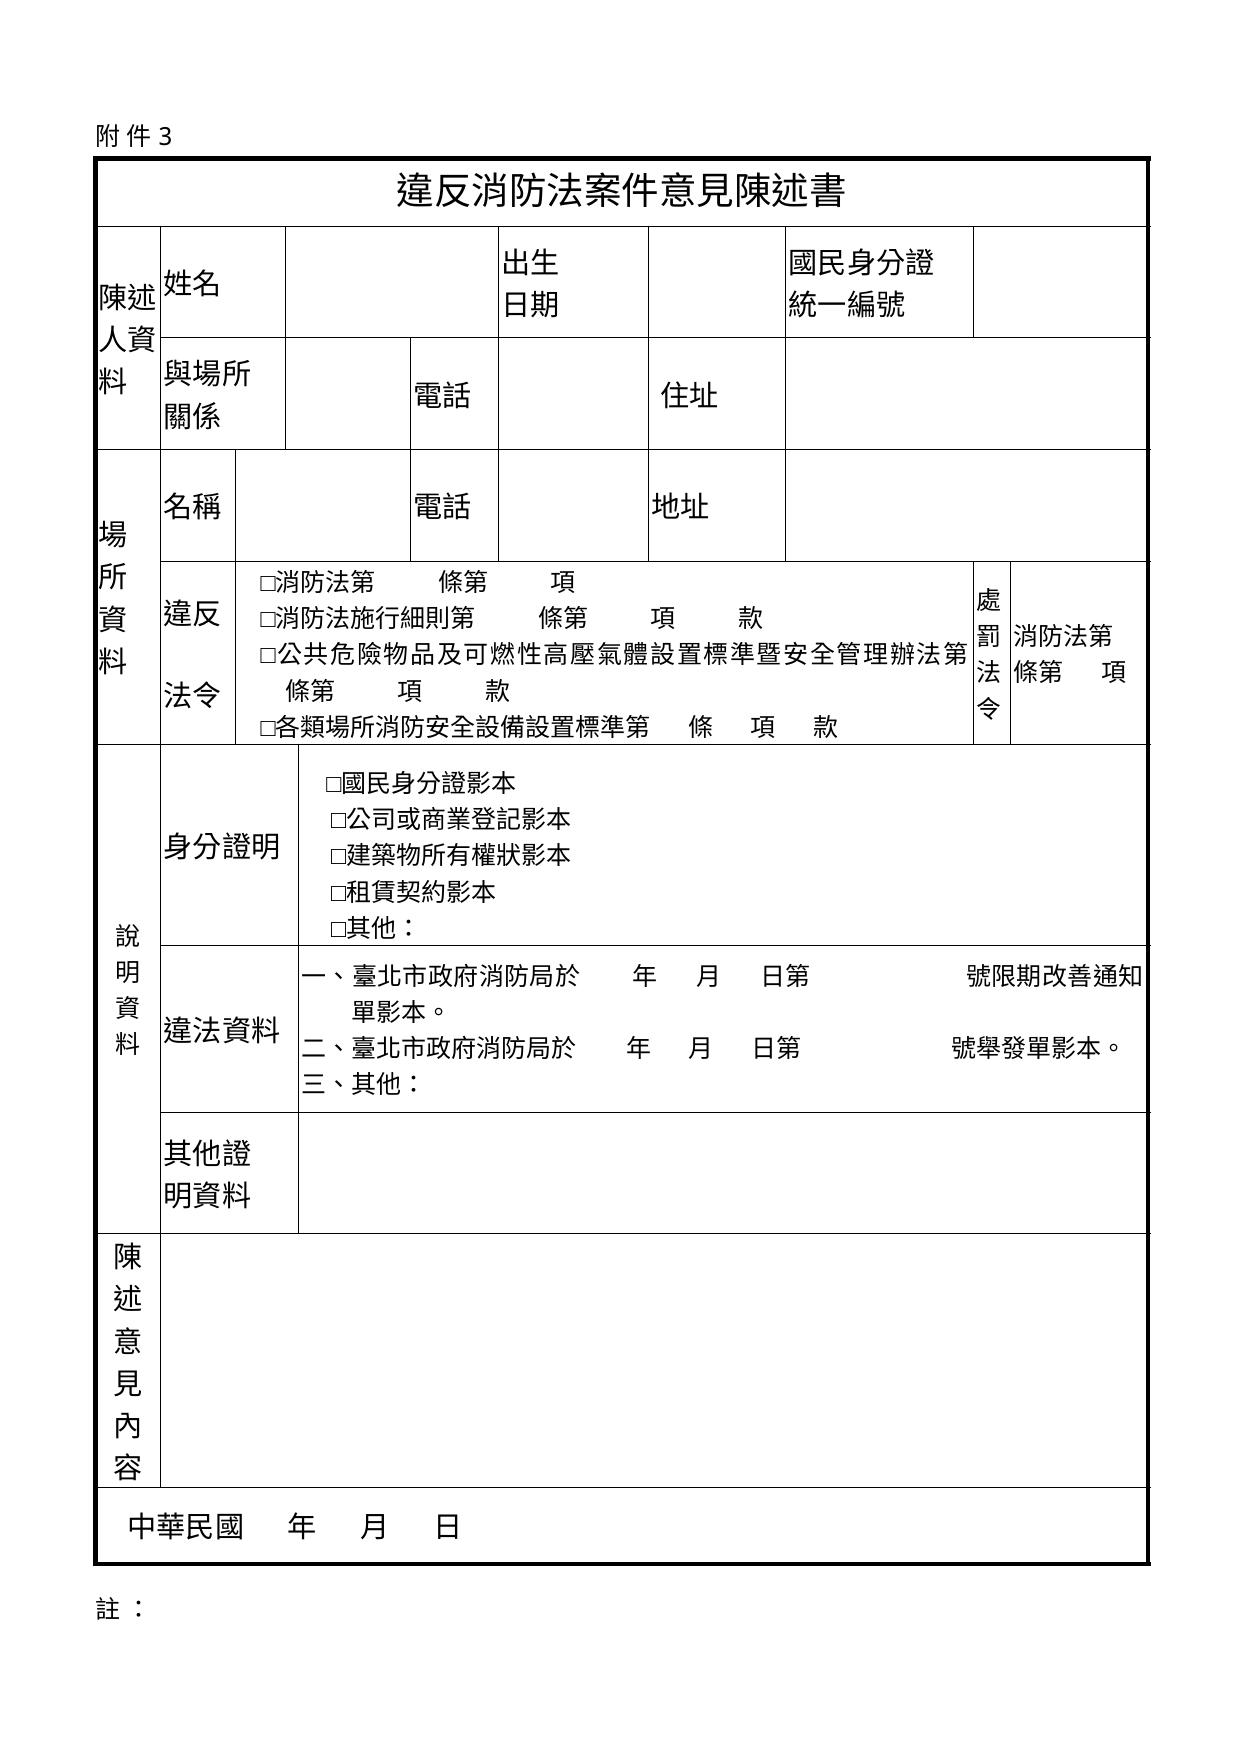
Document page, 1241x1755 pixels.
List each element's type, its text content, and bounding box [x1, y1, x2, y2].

table_cell 名稱 [161, 450, 235, 561]
table_cell 其他證 明資料 [161, 1113, 298, 1232]
table_cell [649, 227, 785, 337]
table_cell □國民身分證影本 □公司或商業登記影本 □建築物所有權狀影本 □租賃契約影本 □其他： [299, 745, 1146, 944]
table_cell 與場所 關係 [161, 338, 285, 449]
table_cell [161, 1234, 1146, 1487]
table_cell [974, 227, 1146, 337]
table_cell 出生 日期 [499, 227, 648, 337]
table_cell [786, 450, 1146, 561]
table_cell 陳 述 意 見 內 容 [98, 1234, 160, 1487]
table_cell □消防法第 條第 項 □消防法施行細則第 條第 項 款 □公共危險物品及可燃性高壓氣體設置標準暨安全管理辦法第 條第 項 款 □各類場所消防安全設備設置標準第 條 項 款 [236, 562, 973, 743]
table_cell 一、臺北市政府消防局於 年 月 日第 號限期改善通知單影本。 二、臺北市政府消防局於 年 月 日第 號舉發單影本。 三、其他： [299, 946, 1146, 1112]
table_cell [299, 1113, 1146, 1232]
table_cell 違反 法令 [161, 562, 235, 743]
table_cell 違法資料 [161, 946, 298, 1112]
table_cell [286, 227, 498, 337]
table_cell 身分證明 [161, 745, 298, 944]
table_cell 電話 [411, 338, 498, 449]
table_cell [786, 338, 1146, 449]
table_cell 說 明 資 料 [98, 745, 160, 1232]
table_cell 住址 [649, 338, 785, 449]
table_cell [236, 450, 410, 561]
table_cell 陳述人資料 [98, 227, 160, 449]
table_cell 中華民國 年 月 日 [98, 1488, 1146, 1561]
table_cell [286, 338, 410, 449]
text 附件3 [92, 93, 1134, 156]
table_cell 消防法第 條第 項 [1011, 562, 1146, 743]
table_cell 國民身分證統一編號 [786, 227, 973, 337]
table_cell 姓名 [161, 227, 285, 337]
table_cell 處罰 法令 [974, 562, 1010, 743]
table_cell 場 所 資 料 [98, 450, 160, 743]
table_cell 電話 [411, 450, 498, 561]
table_cell [499, 338, 648, 449]
text 註： [92, 1566, 1134, 1628]
table_header 違反消防法案件意見陳述書 [98, 161, 1146, 226]
table_cell [499, 450, 648, 561]
table_cell 地址 [649, 450, 785, 561]
